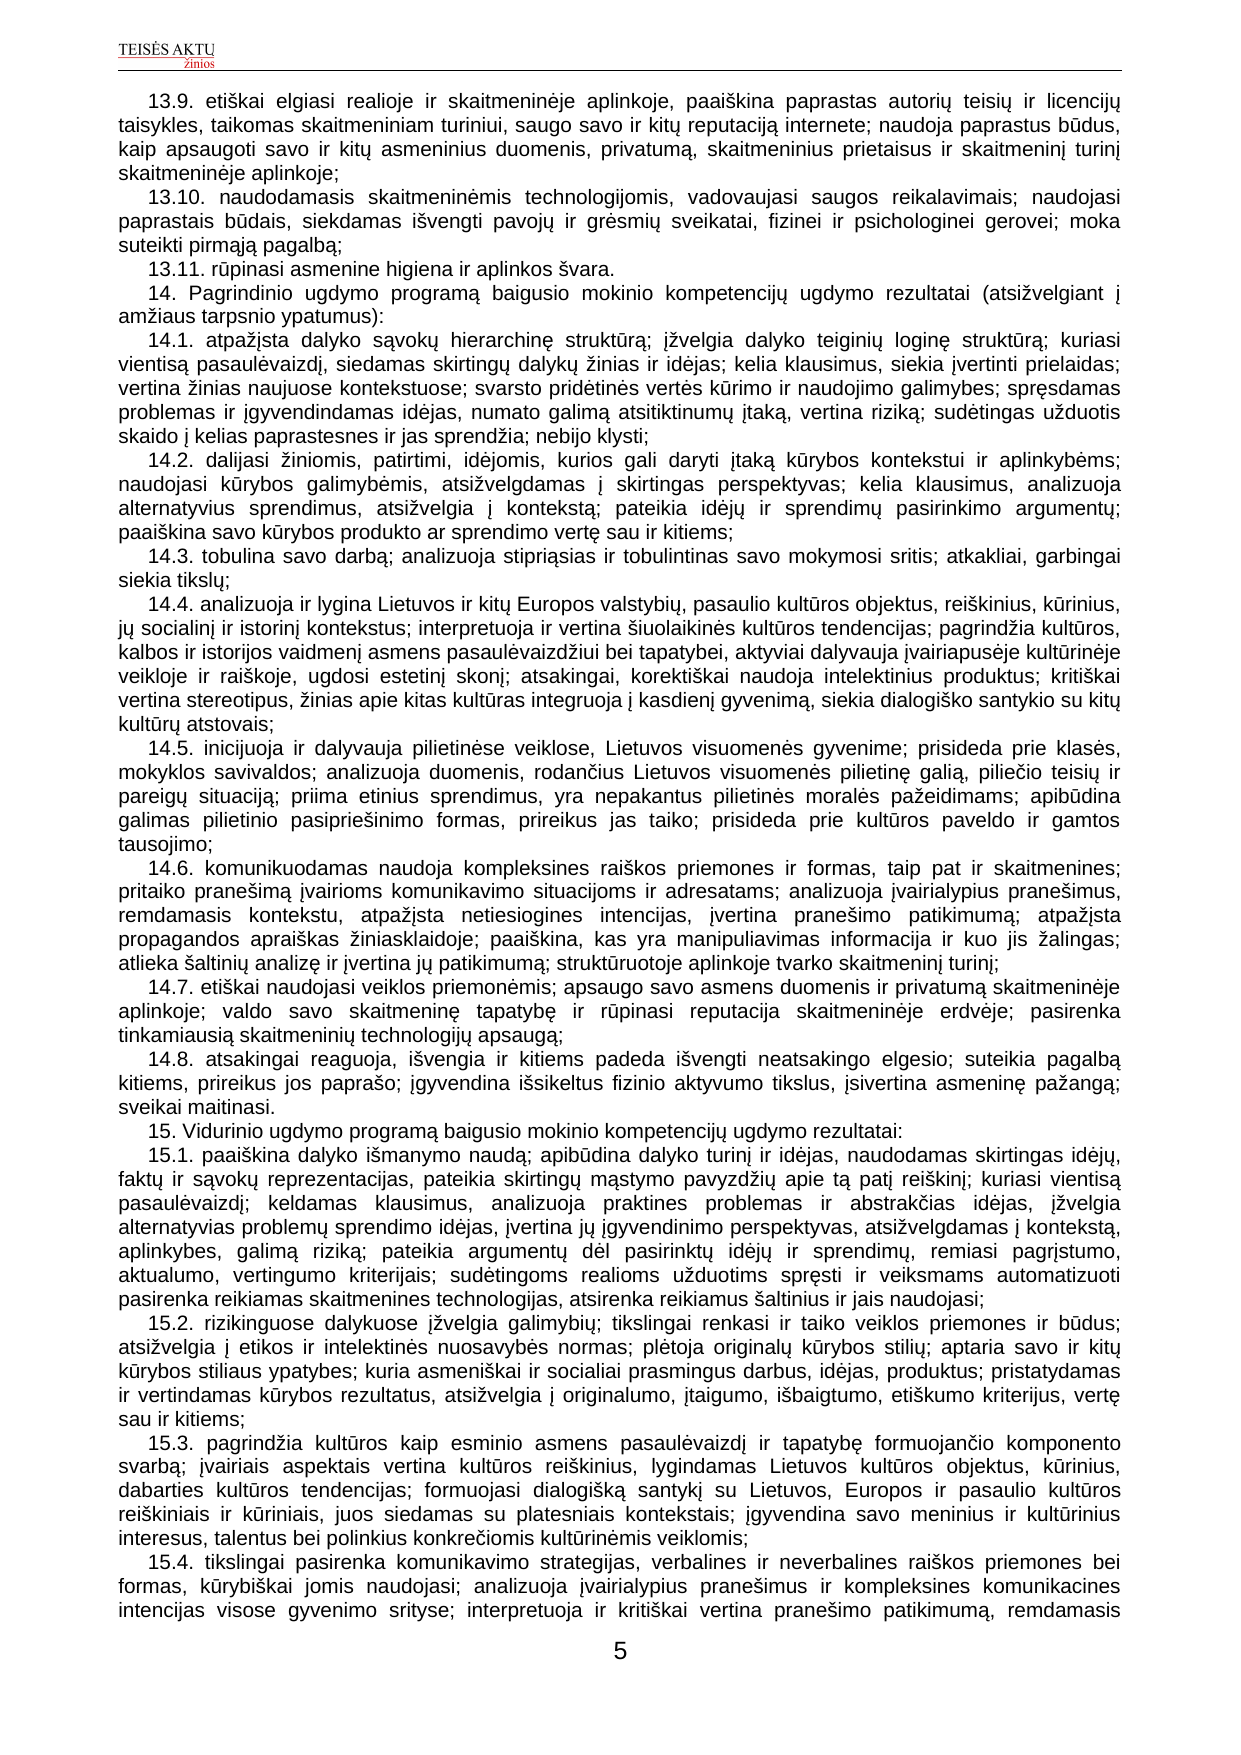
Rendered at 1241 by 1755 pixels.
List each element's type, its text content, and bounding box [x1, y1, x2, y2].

text 15.3. pagrindžia kultūros kaip esminio asmens pasaulėvaizdį ir tapatybę formuojančio komponento svarbą; įvairiais aspektais vertina kultūros reiškinius, lygindamas Lietuvos kultūros objektus, kūrinius, dabarties kultūros tendencijas; formuojasi dialogišką santykį su Lietuvos, Europos ir pasaulio kultūros reiškiniais ir kūriniais, juos siedamas su platesniais kontekstais; įgyvendina savo meninius ir kultūrinius interesus, talentus bei polinkius konkrečiomis kultūrinėmis veiklomis; [118, 1430, 1122, 1550]
text 13.10. naudodamasis skaitmeninėmis technologijomis, vadovaujasi saugos reikalavimais; naudojasi paprastais būdais, siekdamas išvengti pavojų ir grėsmių sveikatai, fizinei ir psichologinei gerovei; moka suteikti pirmąją pagalbą; [118, 184, 1122, 256]
text 15.4. tikslingai pasirenka komunikavimo strategijas, verbalines ir neverbalines raiškos priemones bei formas, kūrybiškai jomis naudojasi; analizuoja įvairialypius pranešimus ir kompleksines komunikacines intencijas visose gyvenimo srityse; interpretuoja ir kritiškai vertina pranešimo patikimumą, remdamasis [118, 1550, 1122, 1622]
text 14.7. etiškai naudojasi veiklos priemonėmis; apsaugo savo asmens duomenis ir privatumą skaitmeninėje aplinkoje; valdo savo skaitmeninę tapatybę ir rūpinasi reputacija skaitmeninėje erdvėje; pasirenka tinkamiausią skaitmeninių technologijų apsaugą; [118, 975, 1122, 1047]
text 14.1. atpažįsta dalyko sąvokų hierarchinę struktūrą; įžvelgia dalyko teiginių loginę struktūrą; kuriasi vientisą pasaulėvaizdį, siedamas skirtingų dalykų žinias ir idėjas; kelia klausimus, siekia įvertinti prielaidas; vertina žinias naujuose kontekstuose; svarsto pridėtinės vertės kūrimo ir naudojimo galimybes; spręsdamas problemas ir įgyvendindamas idėjas, numato galimą atsitiktinumų įtaką, vertina riziką; sudėtingas užduotis skaido į kelias paprastesnes ir jas sprendžia; nebijo klysti; [118, 328, 1122, 448]
text 15.2. rizikinguose dalykuose įžvelgia galimybių; tikslingai renkasi ir taiko veiklos priemones ir būdus; atsižvelgia į etikos ir intelektinės nuosavybės normas; plėtoja originalų kūrybos stilių; aptaria savo ir kitų kūrybos stiliaus ypatybes; kuria asmeniškai ir socialiai prasmingus darbus, idėjas, produktus; pristatydamas ir vertindamas kūrybos rezultatus, atsižvelgia į originalumo, įtaigumo, išbaigtumo, etiškumo kriterijus, vertę sau ir kitiems; [118, 1311, 1122, 1430]
text 14.8. atsakingai reaguoja, išvengia ir kitiems padeda išvengti neatsakingo elgesio; suteikia pagalbą kitiems, prireikus jos paprašo; įgyvendina išsikeltus fizinio aktyvumo tikslus, įsivertina asmeninę pažangą; sveikai maitinasi. [118, 1047, 1122, 1119]
text 14.6. komunikuodamas naudoja kompleksines raiškos priemones ir formas, taip pat ir skaitmenines; pritaiko pranešimą įvairioms komunikavimo situacijoms ir adresatams; analizuoja įvairialypius pranešimus, remdamasis kontekstu, atpažįsta netiesiogines intencijas, įvertina pranešimo patikimumą; atpažįsta propagandos apraiškas žiniasklaidoje; paaiškina, kas yra manipuliavimas informacija ir kuo jis žalingas; atlieka šaltinių analizę ir įvertina jų patikimumą; struktūruotoje aplinkoje tvarko skaitmeninį turinį; [118, 855, 1122, 975]
text 13.11. rūpinasi asmenine higiena ir aplinkos švara. [118, 256, 1122, 280]
text 13.9. etiškai elgiasi realioje ir skaitmeninėje aplinkoje, paaiškina paprastas autorių teisių ir licencijų taisykles, taikomas skaitmeniniam turiniui, saugo savo ir kitų reputaciją internete; naudoja paprastus būdus, kaip apsaugoti savo ir kitų asmeninius duomenis, privatumą, skaitmeninius prietaisus ir skaitmeninį turinį skaitmeninėje aplinkoje; [118, 89, 1122, 184]
text 14.3. tobulina savo darbą; analizuoja stipriąsias ir tobulintinas savo mokymosi sritis; atkakliai, garbingai siekia tikslų; [118, 544, 1122, 592]
text 14.4. analizuoja ir lygina Lietuvos ir kitų Europos valstybių, pasaulio kultūros objektus, reiškinius, kūrinius, jų socialinį ir istorinį kontekstus; interpretuoja ir vertina šiuolaikinės kultūros tendencijas; pagrindžia kultūros, kalbos ir istorijos vaidmenį asmens pasaulėvaizdžiui bei tapatybei, aktyviai dalyvauja įvairiapusėje kultūrinėje veikloje ir raiškoje, ugdosi estetinį skonį; atsakingai, korektiškai naudoja intelektinius produktus; kritiškai vertina stereotipus, žinias apie kitas kultūras integruoja į kasdienį gyvenimą, siekia dialogiško santykio su kitų kultūrų atstovais; [118, 592, 1122, 736]
text 14.5. inicijuoja ir dalyvauja pilietinėse veiklose, Lietuvos visuomenės gyvenime; prisideda prie klasės, mokyklos savivaldos; analizuoja duomenis, rodančius Lietuvos visuomenės pilietinę galią, piliečio teisių ir pareigų situaciją; priima etinius sprendimus, yra nepakantus pilietinės moralės pažeidimams; apibūdina galimas pilietinio pasipriešinimo formas, prireikus jas taiko; prisideda prie kultūros paveldo ir gamtos tausojimo; [118, 736, 1122, 855]
text 14. Pagrindinio ugdymo programą baigusio mokinio kompetencijų ugdymo rezultatai (atsižvelgiant į amžiaus tarpsnio ypatumus): [118, 280, 1122, 328]
text 15. Vidurinio ugdymo programą baigusio mokinio kompetencijų ugdymo rezultatai: [118, 1119, 1122, 1143]
text 14.2. dalijasi žiniomis, patirtimi, idėjomis, kurios gali daryti įtaką kūrybos kontekstui ir aplinkybėms; naudojasi kūrybos galimybėmis, atsižvelgdamas į skirtingas perspektyvas; kelia klausimus, analizuoja alternatyvius sprendimus, atsižvelgia į kontekstą; pateikia idėjų ir sprendimų pasirinkimo argumentų; paaiškina savo kūrybos produkto ar sprendimo vertę sau ir kitiems; [118, 448, 1122, 544]
text 15.1. paaiškina dalyko išmanymo naudą; apibūdina dalyko turinį ir idėjas, naudodamas skirtingas idėjų, faktų ir sąvokų reprezentacijas, pateikia skirtingų mąstymo pavyzdžių apie tą patį reiškinį; kuriasi vientisą pasaulėvaizdį; keldamas klausimus, analizuoja praktines problemas ir abstrakčias idėjas, įžvelgia alternatyvias problemų sprendimo idėjas, įvertina jų įgyvendinimo perspektyvas, atsižvelgdamas į kontekstą, aplinkybes, galimą riziką; pateikia argumentų dėl pasirinktų idėjų ir sprendimų, remiasi pagrįstumo, aktualumo, vertingumo kriterijais; sudėtingoms realioms užduotims spręsti ir veiksmams automatizuoti pasirenka reikiamas skaitmenines technologijas, atsirenka reikiamus šaltinius ir jais naudojasi; [118, 1143, 1122, 1311]
